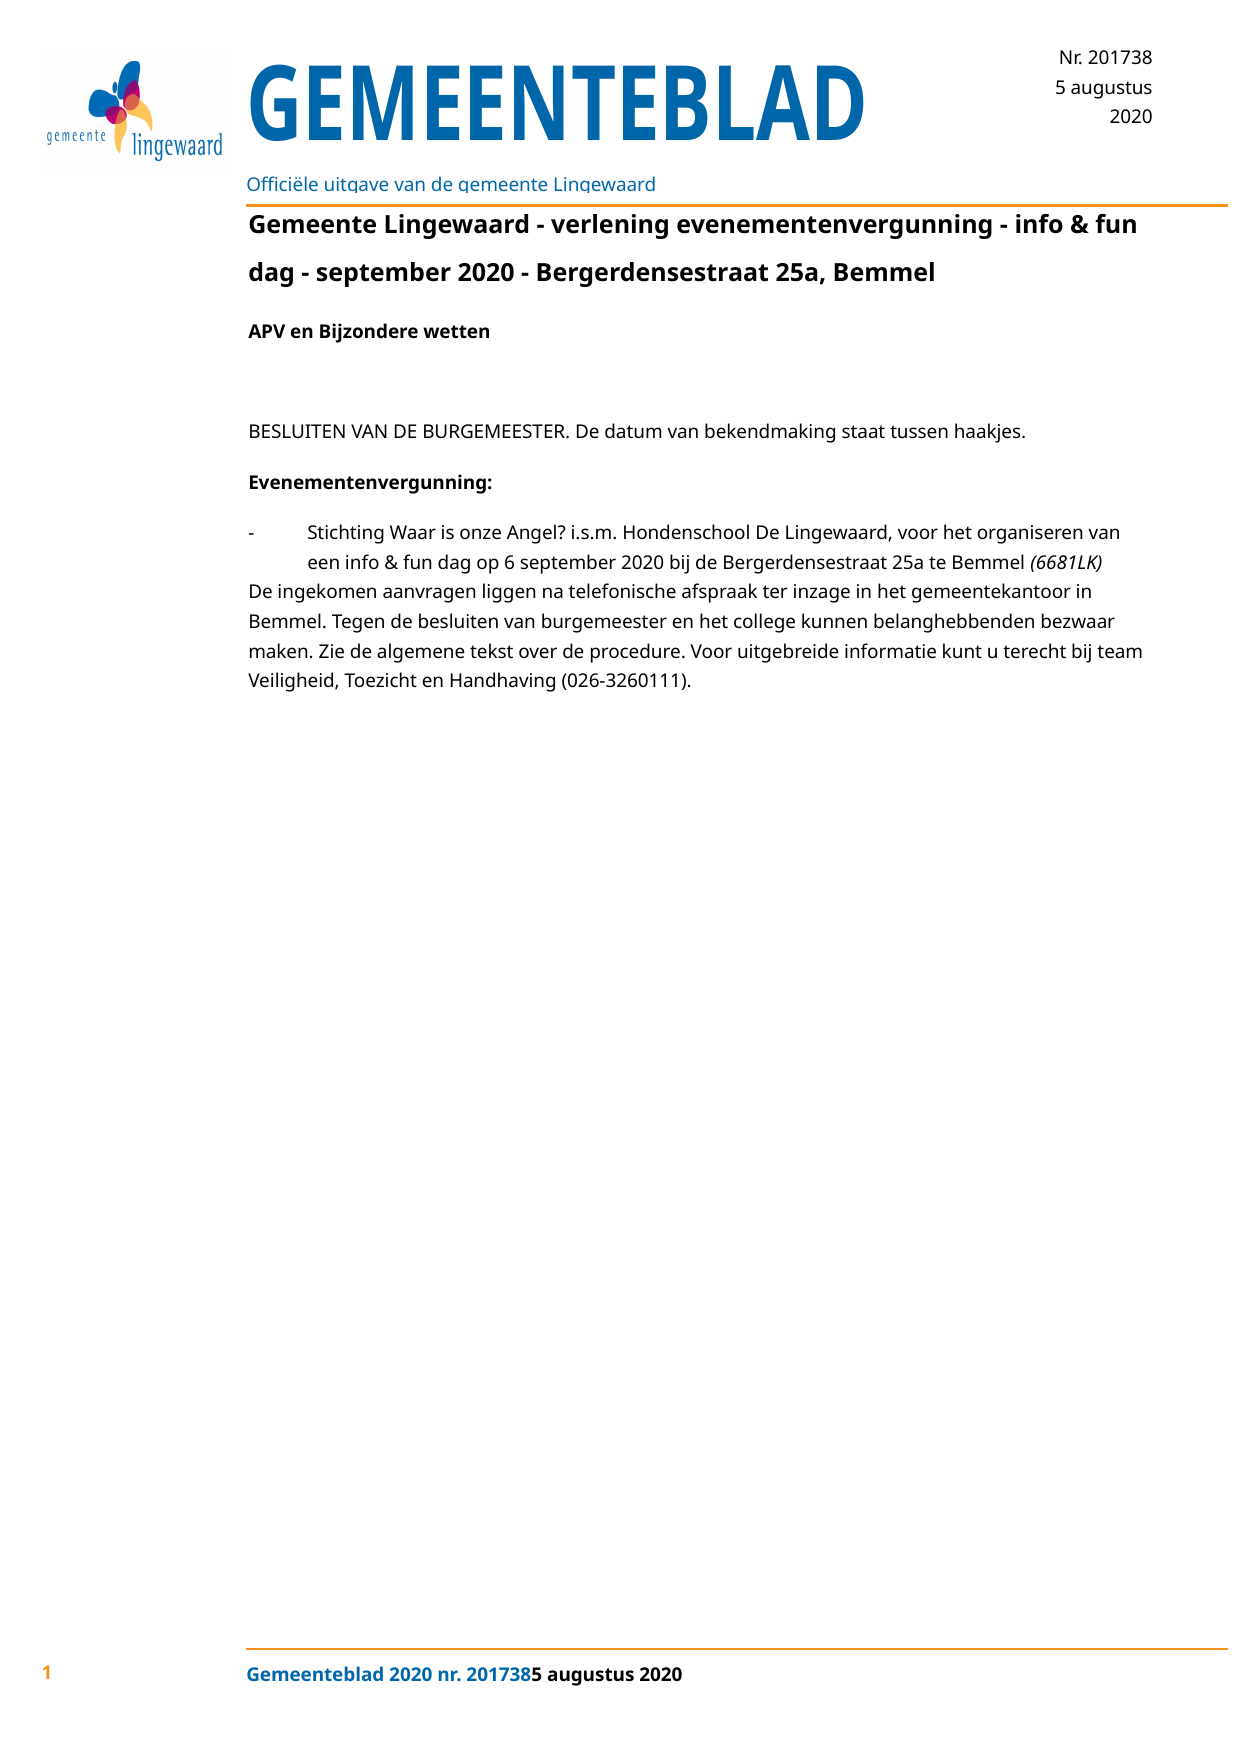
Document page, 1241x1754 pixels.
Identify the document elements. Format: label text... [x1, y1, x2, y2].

text De ingekomen aanvragen liggen na telefonische afspraak ter inzage in het gemeentekantoor in Bemmel. Tegen de besluiten van burgemeester en het college kunnen belanghebbenden bezwaar maken. Zie de algemene tekst over de procedure. Voor uitgebreide informatie kunt u terecht bij team Veiligheid, Toezicht en Handhaving (026-3260111). [248, 579, 1152, 693]
text Evenementenvergunning: [248, 469, 1152, 495]
text Gemeente Lingewaard - verlening evenementenvergunning - info & fun dag - september 2020 - Bergerdensestraat 25a, Bemmel [248, 207, 1152, 288]
list Stichting Waar is onze Angel? i.s.m. Hondenschool De Lingewaard, voor het organiseren van een info & fun dag op 6 september 2020 bij de Bergerdensestraat 25a te Bemmel (6681LK) [248, 519, 1152, 575]
text APV en Bijzondere wetten [248, 318, 1152, 344]
picture [41, 47, 231, 172]
text BESLUITEN VAN DE BURGEMEESTER. De datum van bekendmaking staat tussen haakjes. [248, 419, 1152, 444]
